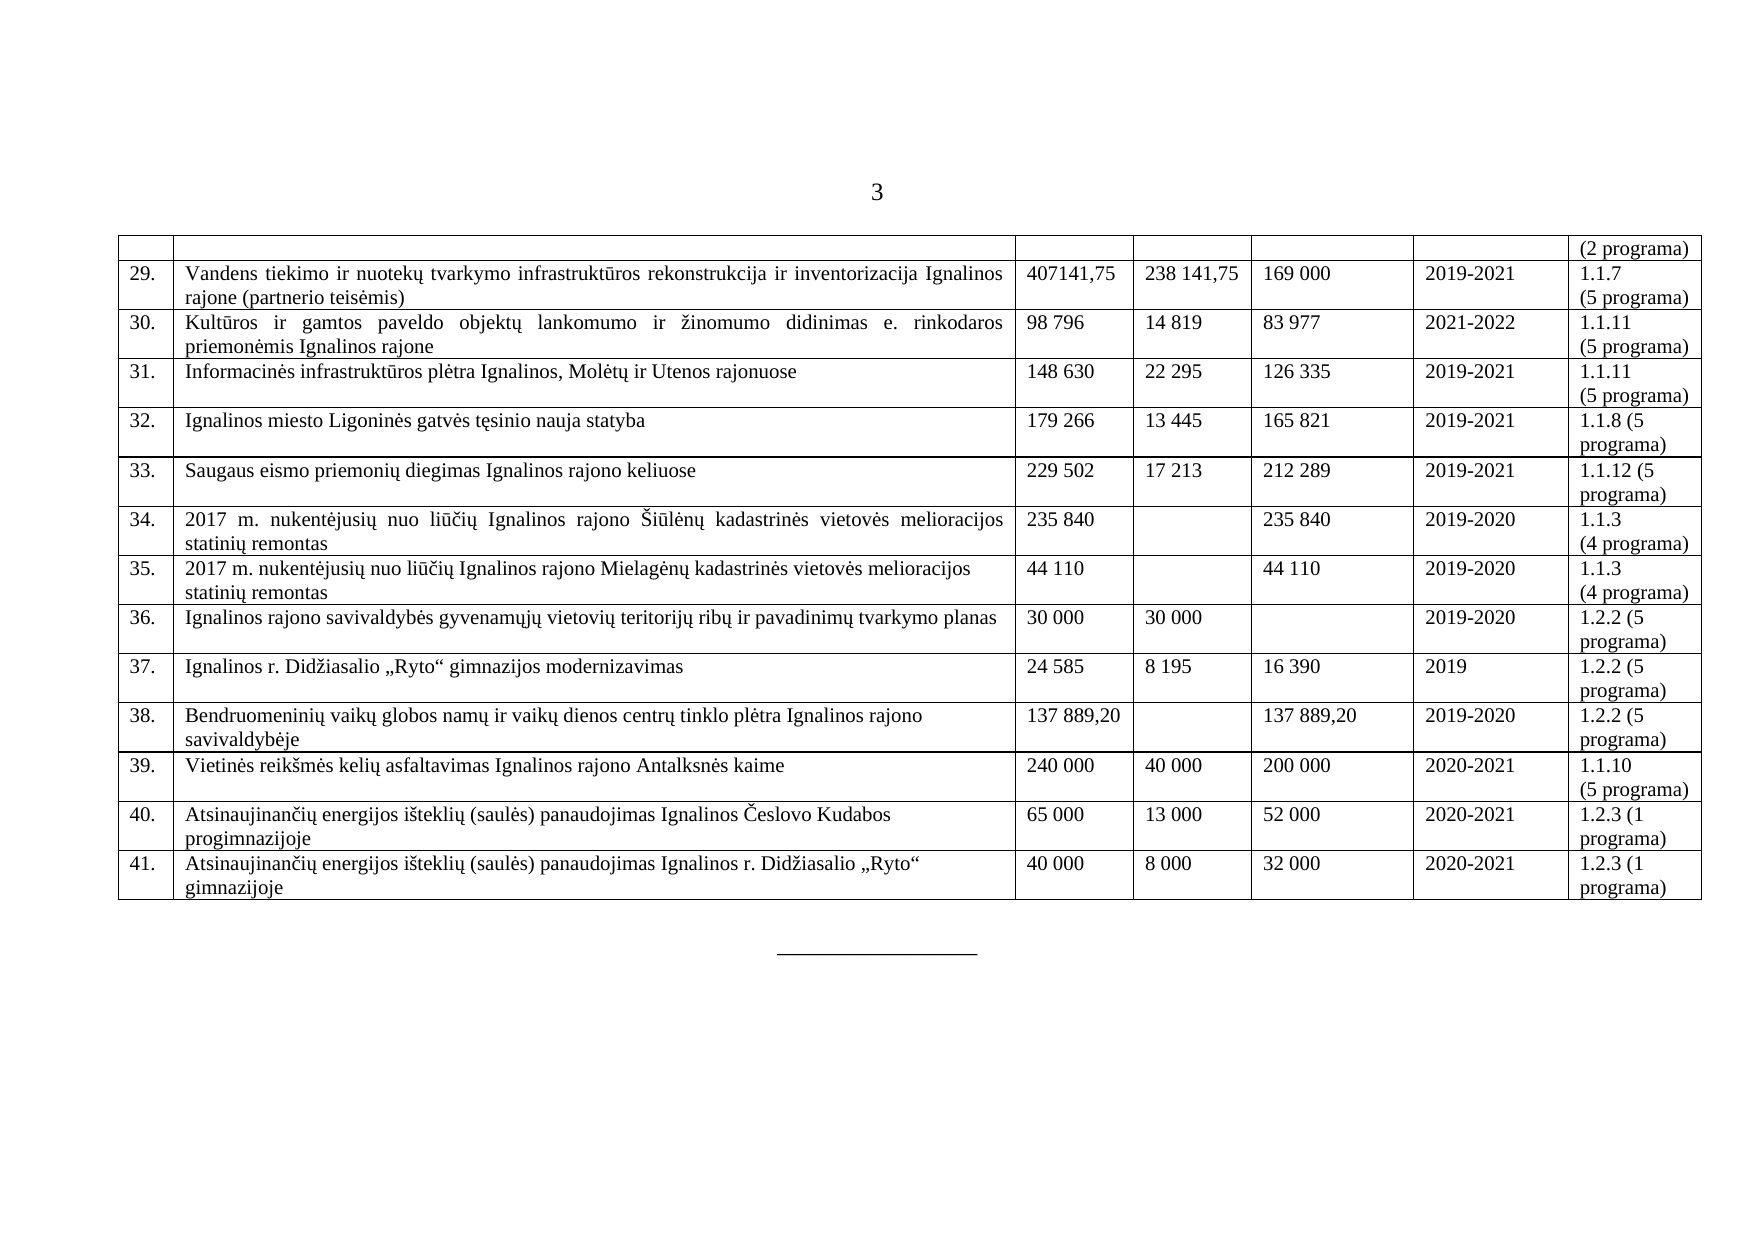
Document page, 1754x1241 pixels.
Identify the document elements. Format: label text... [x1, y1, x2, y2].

table_cell 38. [119, 703, 173, 751]
table_cell 40 000 [1016, 851, 1133, 899]
table_cell 33. [119, 458, 173, 506]
table_cell 1.1.10 (5 programa) [1569, 753, 1701, 801]
table_cell 2019 [1414, 654, 1568, 702]
table_cell [174, 236, 1015, 260]
table_cell 30 000 [1016, 605, 1133, 653]
table_cell 1.1.8 (5 programa) [1569, 408, 1701, 456]
table_cell Vietinės reikšmės kelių asfaltavimas Ignalinos rajono Antalksnės kaime [174, 753, 1015, 801]
table_cell 1.1.7 (5 programa) [1569, 261, 1701, 309]
table_cell 1.1.12 (5 programa) [1569, 458, 1701, 506]
table_cell 2019-2020 [1414, 556, 1568, 604]
table_cell 44 110 [1252, 556, 1413, 604]
table_cell Kultūros ir gamtos paveldo objektų lankomumo ir žinomumo didinimas e. rinkodaros priemonėmis Ignalinos rajone [174, 310, 1015, 358]
table_cell 238 141,75 [1134, 261, 1251, 309]
table_cell Informacinės infrastruktūros plėtra Ignalinos, Molėtų ir Utenos rajonuose [174, 359, 1015, 407]
table_cell 1.2.3 (1 programa) [1569, 851, 1701, 899]
table_cell 35. [119, 556, 173, 604]
table_cell [119, 236, 173, 260]
table_cell 2019-2021 [1414, 359, 1568, 407]
table_cell 137 889,20 [1016, 703, 1133, 751]
table_cell 126 335 [1252, 359, 1413, 407]
table_cell 32. [119, 408, 173, 456]
table_cell 240 000 [1016, 753, 1133, 801]
table_cell 235 840 [1252, 507, 1413, 555]
table_cell 17 213 [1134, 458, 1251, 506]
table_cell Saugaus eismo priemonių diegimas Ignalinos rajono keliuose [174, 458, 1015, 506]
table_cell 1.2.2 (5 programa) [1569, 654, 1701, 702]
table_cell 2019-2020 [1414, 507, 1568, 555]
table_cell 30. [119, 310, 173, 358]
table_cell 39. [119, 753, 173, 801]
table_cell 83 977 [1252, 310, 1413, 358]
table_cell 2019-2020 [1414, 703, 1568, 751]
table_cell 1.1.11 (5 programa) [1569, 310, 1701, 358]
table_cell (2 programa) [1569, 236, 1701, 260]
table_cell 179 266 [1016, 408, 1133, 456]
table_cell 31. [119, 359, 173, 407]
table_cell 8 195 [1134, 654, 1251, 702]
table_cell [1134, 703, 1251, 751]
table_cell 200 000 [1252, 753, 1413, 801]
table_cell [1016, 236, 1133, 260]
table_cell Ignalinos rajono savivaldybės gyvenamųjų vietovių teritorijų ribų ir pavadinimų tvarkymo planas [174, 605, 1015, 653]
table_cell Atsinaujinančių energijos išteklių (saulės) panaudojimas Ignalinos Česlovo Kudabos progimnazijoje [174, 802, 1015, 850]
table_cell 2019-2021 [1414, 261, 1568, 309]
table_cell 36. [119, 605, 173, 653]
table_cell 1.1.11 (5 programa) [1569, 359, 1701, 407]
table_cell [1252, 236, 1413, 260]
table_cell [1134, 507, 1251, 555]
table_cell 14 819 [1134, 310, 1251, 358]
table_cell 44 110 [1016, 556, 1133, 604]
table_cell 2020-2021 [1414, 851, 1568, 899]
table_cell 2019-2021 [1414, 458, 1568, 506]
table_cell 40. [119, 802, 173, 850]
table_cell 13 445 [1134, 408, 1251, 456]
table_cell 34. [119, 507, 173, 555]
table_cell 13 000 [1134, 802, 1251, 850]
table_cell 8 000 [1134, 851, 1251, 899]
table_cell 169 000 [1252, 261, 1413, 309]
text ________________ [118, 929, 1636, 957]
table_cell 137 889,20 [1252, 703, 1413, 751]
table_cell 2020-2021 [1414, 753, 1568, 801]
table_cell Bendruomeninių vaikų globos namų ir vaikų dienos centrų tinklo plėtra Ignalinos rajono savivaldybėje [174, 703, 1015, 751]
table_cell 2020-2021 [1414, 802, 1568, 850]
table_cell [1134, 556, 1251, 604]
table_cell 2021-2022 [1414, 310, 1568, 358]
table_cell 52 000 [1252, 802, 1413, 850]
table_cell 98 796 [1016, 310, 1133, 358]
table_cell 30 000 [1134, 605, 1251, 653]
table_cell 16 390 [1252, 654, 1413, 702]
table_cell 37. [119, 654, 173, 702]
table_cell 2017 m. nukentėjusių nuo liūčių Ignalinos rajono Mielagėnų kadastrinės vietovės melioracijos statinių remontas [174, 556, 1015, 604]
table_cell 24 585 [1016, 654, 1133, 702]
table_cell 1.1.3 (4 programa) [1569, 556, 1701, 604]
table_cell 1.2.3 (1 programa) [1569, 802, 1701, 850]
table_cell 1.2.2 (5 programa) [1569, 703, 1701, 751]
table_cell 1.2.2 (5 programa) [1569, 605, 1701, 653]
table_cell 148 630 [1016, 359, 1133, 407]
table_cell 22 295 [1134, 359, 1251, 407]
table_cell 407141,75 [1016, 261, 1133, 309]
table_cell [1414, 236, 1568, 260]
table_cell 40 000 [1134, 753, 1251, 801]
table_cell Vandens tiekimo ir nuotekų tvarkymo infrastruktūros rekonstrukcija ir inventorizacija Ignalinos rajone (partnerio teisėmis) [174, 261, 1015, 309]
table_cell Ignalinos miesto Ligoninės gatvės tęsinio nauja statyba [174, 408, 1015, 456]
table_cell [1252, 605, 1413, 653]
table_cell 2019-2020 [1414, 605, 1568, 653]
table_cell 65 000 [1016, 802, 1133, 850]
table_cell [1134, 236, 1251, 260]
table_cell 2017 m. nukentėjusių nuo liūčių Ignalinos rajono Šiūlėnų kadastrinės vietovės melioracijos statinių remontas [174, 507, 1015, 555]
table_cell 165 821 [1252, 408, 1413, 456]
table_cell 212 289 [1252, 458, 1413, 506]
table_cell 29. [119, 261, 173, 309]
table_cell Atsinaujinančių energijos išteklių (saulės) panaudojimas Ignalinos r. Didžiasalio „Ryto“ gimnazijoje [174, 851, 1015, 899]
table_cell 229 502 [1016, 458, 1133, 506]
table_cell 2019-2021 [1414, 408, 1568, 456]
table_cell 41. [119, 851, 173, 899]
table_cell 235 840 [1016, 507, 1133, 555]
table_cell Ignalinos r. Didžiasalio „Ryto“ gimnazijos modernizavimas [174, 654, 1015, 702]
table_cell 1.1.3 (4 programa) [1569, 507, 1701, 555]
table_cell 32 000 [1252, 851, 1413, 899]
